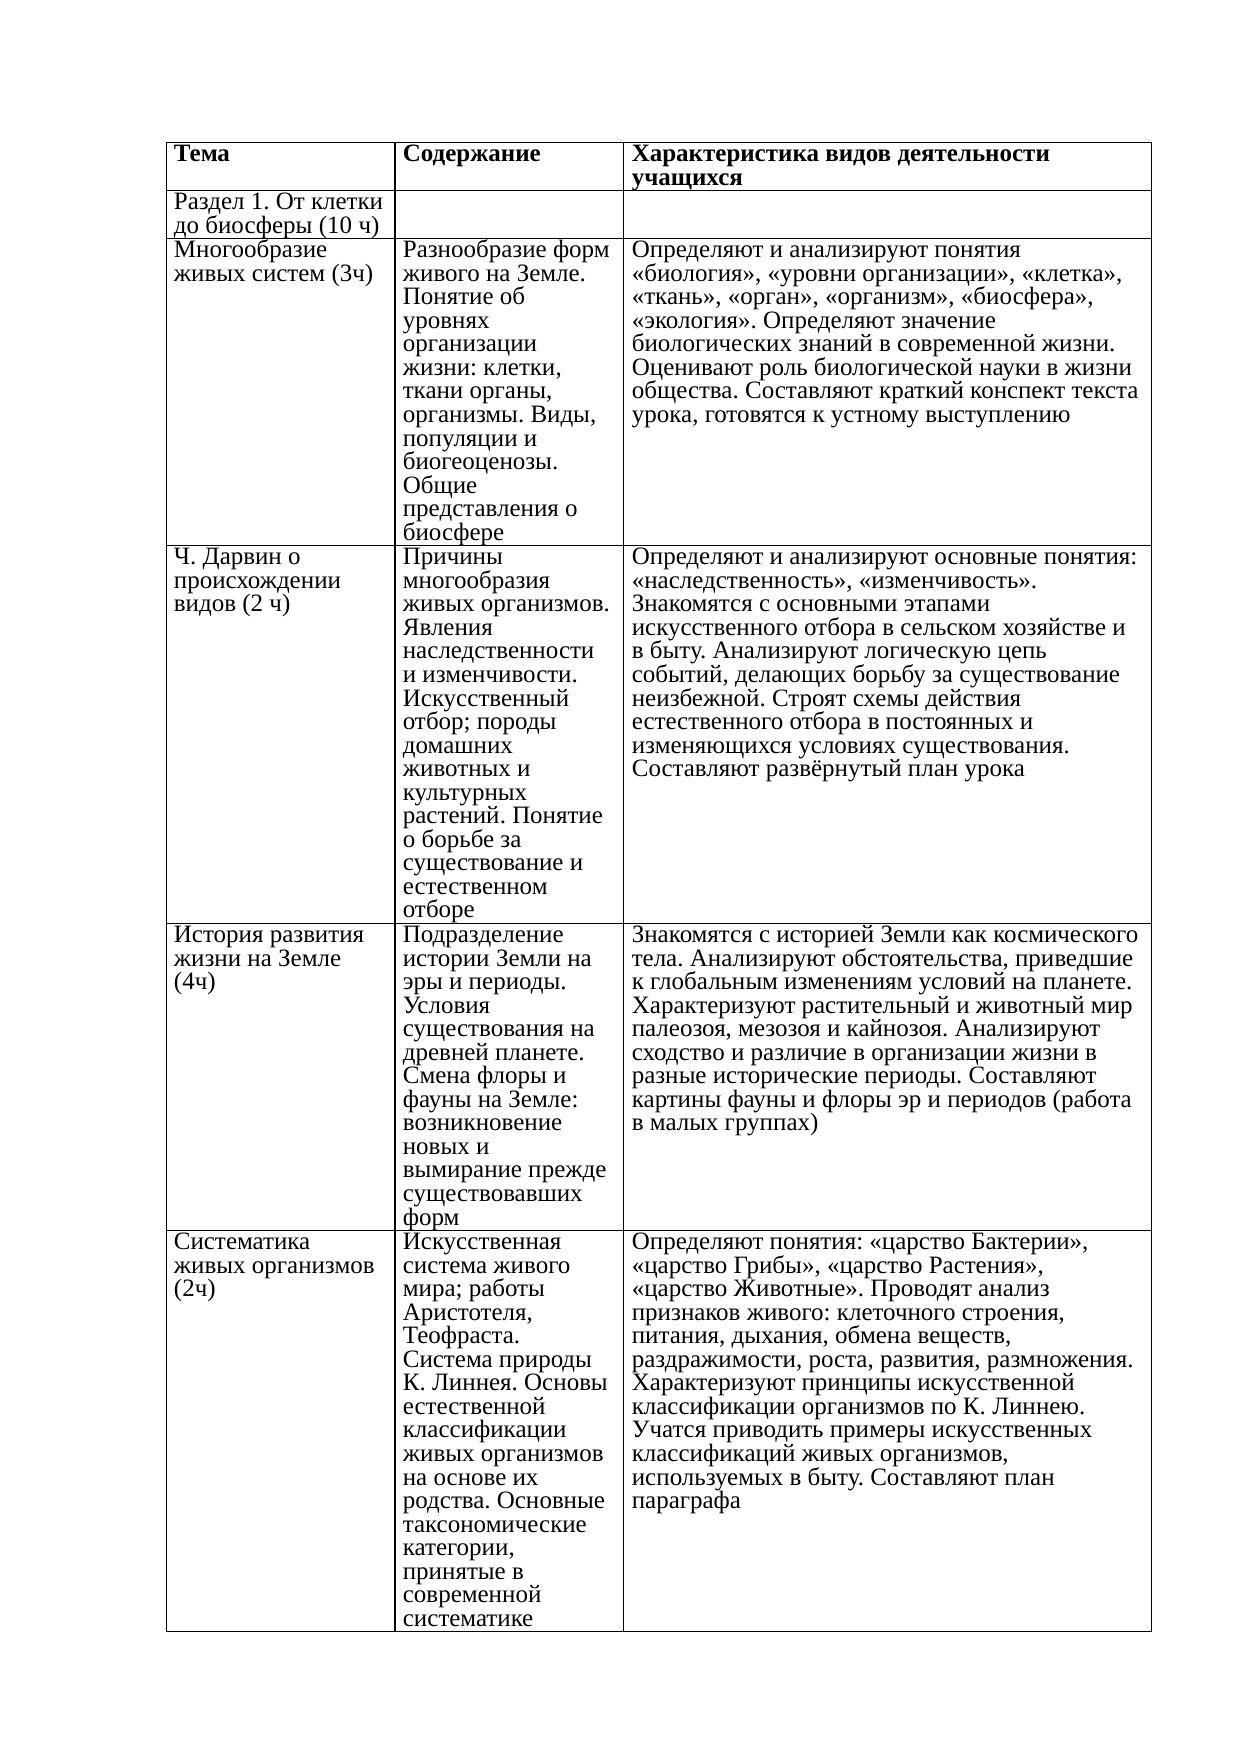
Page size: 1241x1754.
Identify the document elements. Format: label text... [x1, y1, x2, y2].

table_cell Ч. Дарвин о происхождении видов (2 ч) [167, 546, 394, 923]
table_cell Подразделение истории Земли на эры и периоды. Условия существования на древней планете. Смена флоры и фауны на Земле: возникновение новых и вымирание прежде существовавших форм [396, 924, 623, 1230]
table_cell [624, 191, 1151, 238]
table_cell Причины многообразия живых организмов. Явления наследственности и изменчивости. Искусственный отбор; породы домашних животных и культурных растений. Понятие о борьбе за существование и естественном отборе [396, 546, 623, 923]
table_cell Раздел 1. От клетки до биосферы (10 ч) [167, 191, 394, 238]
table_cell История развития жизни на Земле (4ч) [167, 924, 394, 1230]
table_cell Определяют и анализируют понятия «биология», «уровни организации», «клетка», «ткань», «орган», «организм», «биосфера», «экология». Определяют значение биологических знаний в современной жизни. Оценивают роль биологической науки в жизни общества. Составляют краткий конспект текста урока, готовятся к устному выступлению [624, 239, 1151, 545]
table_header Тема [167, 143, 394, 190]
table_header Характеристика видов деятельности учащихся [624, 143, 1151, 190]
table_cell Определяют понятия: «царство Бактерии», «царство Грибы», «царство Растения», «царство Животные». Проводят анализ признаков живого: клеточного строения, питания, дыхания, обмена веществ, раздражимости, роста, развития, размножения. Характеризуют принципы искусственной классификации организмов по К. Линнею. Учатся приводить примеры искусственных классификаций живых организмов, используемых в быту. Составляют план параграфа [624, 1231, 1151, 1631]
table_cell Разнообразие форм живого на Земле. Понятие об уровнях организации жизни: клетки, ткани органы, организмы. Виды, популяции и биогеоценозы. Общие представления о биосфере [396, 239, 623, 545]
table_cell [396, 191, 623, 238]
table_cell Определяют и анализируют основные понятия: «наследственность», «изменчивость». Знакомятся с основными этапами искусственного отбора в сельском хозяйстве и в быту. Анализируют логическую цепь событий, делающих борьбу за существование неизбежной. Строят схемы действия естественного отбора в постоянных и изменяющихся условиях существования. Составляют развёрнутый план урока [624, 546, 1151, 923]
table_cell Искусственная система живого мира; работы Аристотеля, Теофраста. Система природы К. Линнея. Основы естественной классификации живых организмов на основе их родства. Основные таксономические категории, принятые в современной систематике [396, 1231, 623, 1631]
table_cell Многообразие живых систем (3ч) [167, 239, 394, 545]
table_cell Знакомятся с историей Земли как космического тела. Анализируют обстоятельства, приведшие к глобальным изменениям условий на планете. Характеризуют растительный и животный мир палеозоя, мезозоя и кайнозоя. Анализируют сходство и различие в организации жизни в разные исторические периоды. Составляют картины фауны и флоры эр и периодов (работа в малых группах) [624, 924, 1151, 1230]
table_header Содержание [396, 143, 623, 190]
table_cell Систематика живых организмов (2ч) [167, 1231, 394, 1631]
